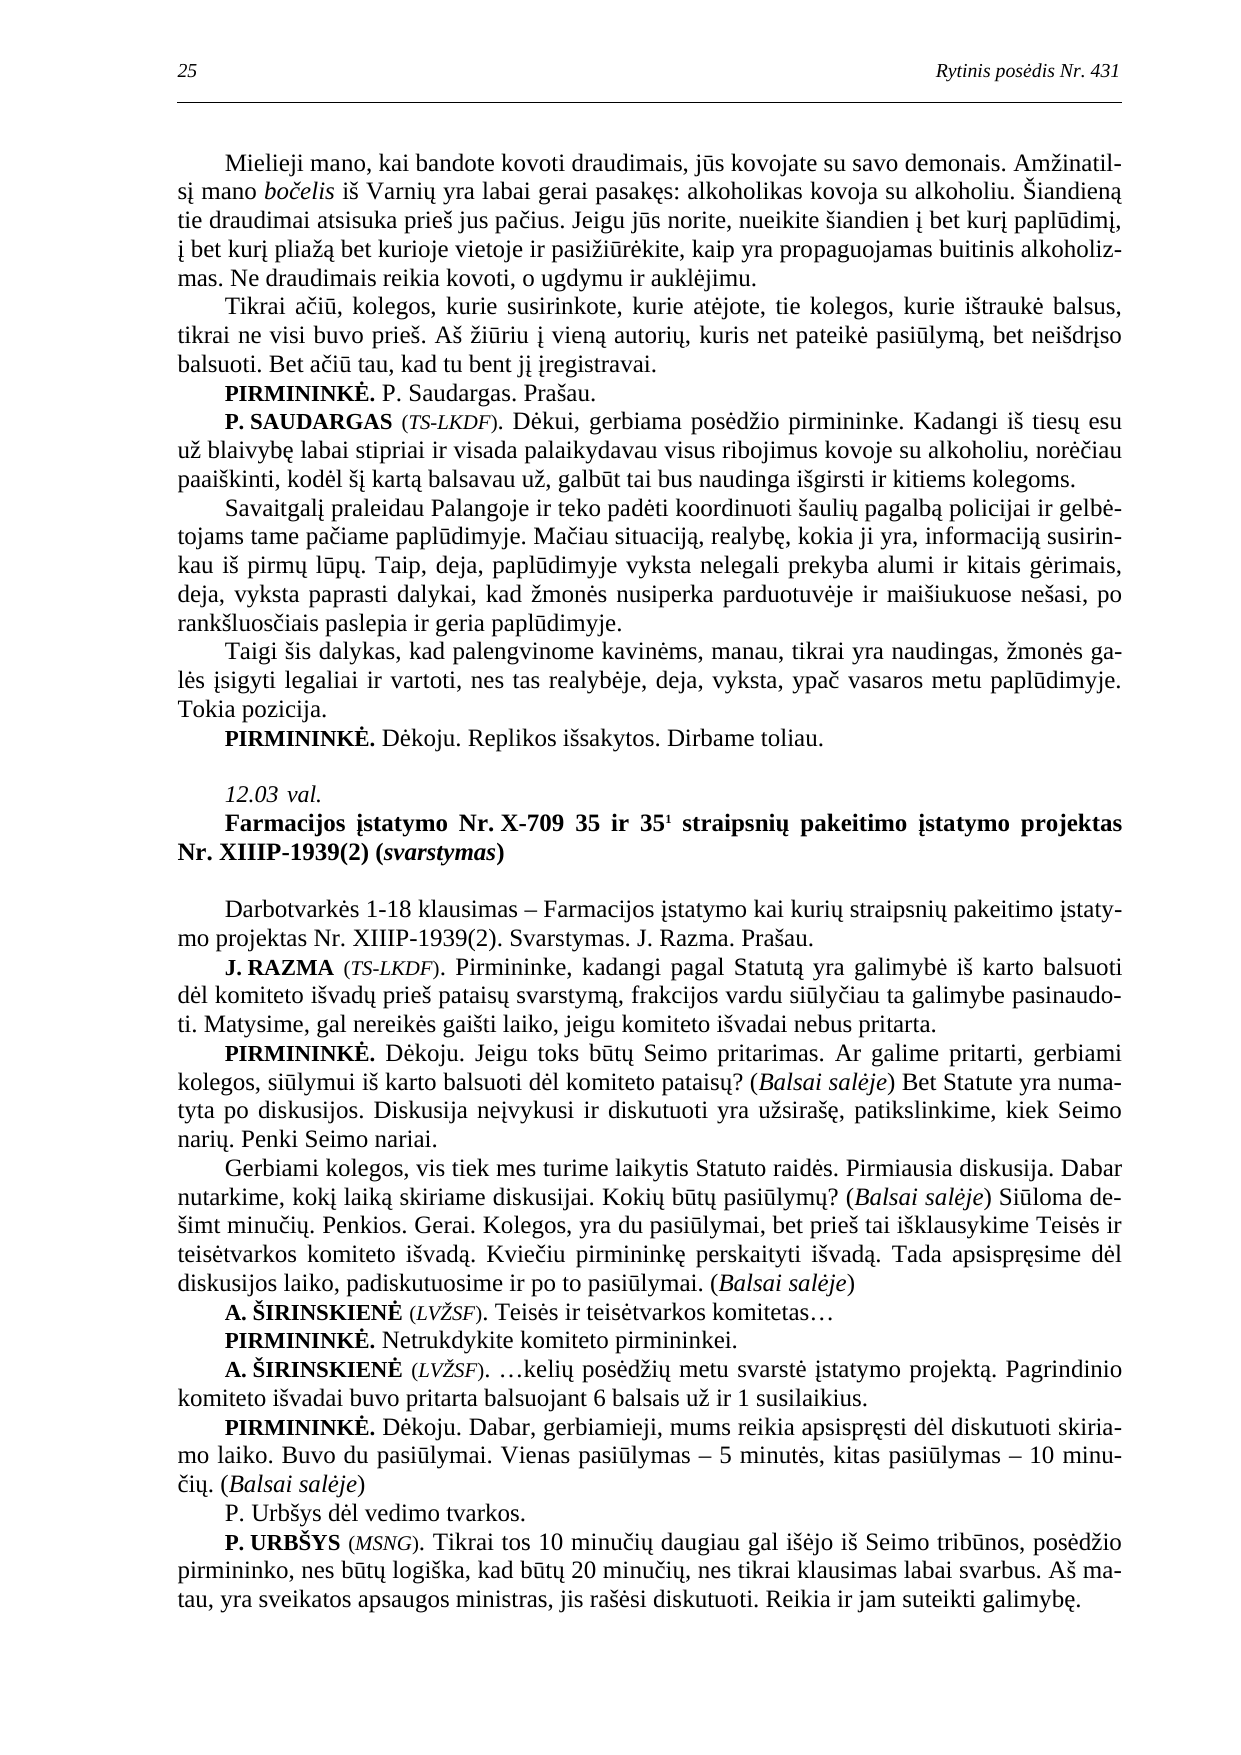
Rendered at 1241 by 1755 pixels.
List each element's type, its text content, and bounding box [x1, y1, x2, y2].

text Dar­bo­tvarkės 1-18 klau­si­mas – Far­ma­ci­jos įsta­ty­mo kai ku­rių straips­nių pa­kei­ti­mo įsta­ty­mo pro­jek­tas Nr. XIIIP-1939(2). Svars­ty­mas. J. Raz­ma. Pra­šau. [177, 894, 1122, 952]
text P. SAUDARGAS (TS-LKDF). Dė­kui, ger­bia­ma po­sė­džio pir­mi­nin­ke. Ka­dan­gi iš tie­sų esu už blai­vy­bę la­bai stip­riai ir vi­sa­da pa­lai­ky­da­vau vi­sus ri­bo­ji­mus ko­vo­je su al­ko­ho­liu, no­rė­čiau pa­aiš­kin­ti, ko­dėl šį kar­tą bal­sa­vau už, gal­būt tai bus nau­din­ga iš­girs­ti ir ki­tiems ko­le­goms. [177, 406, 1122, 493]
text Far­ma­ci­jos įsta­ty­mo Nr. X-709 35 ir 351 straips­nių pa­kei­ti­mo įsta­ty­mo pro­jek­tas Nr. XIIIP-1939(2) (svars­ty­mas) [177, 808, 1122, 865]
text PIRMININKĖ. P. Sau­dar­gas. Pra­šau. [177, 378, 1122, 406]
text Mie­lie­ji ma­no, kai ban­do­te ko­vo­ti drau­di­mais, jūs ko­vo­ja­te su sa­vo de­mo­nais. Am­ži­na­til­sį ma­no bo­če­lis iš Var­nių yra la­bai ge­rai pa­sa­kęs: al­ko­ho­li­kas ko­vo­ja su al­ko­ho­liu. Šian­die­ną tie drau­di­mai at­si­su­ka prieš jus pa­čius. Jei­gu jūs no­ri­te, nu­ei­ki­te šian­dien į bet ku­rį pa­plū­di­mį, į bet ku­rį plia­žą bet ku­rio­je vie­to­je ir pa­si­žiū­rė­ki­te, kaip yra pro­pa­guo­ja­mas bui­ti­nis al­ko­ho­liz­mas. Ne drau­di­mais rei­kia ko­vo­ti, o ug­dy­mu ir auk­lė­ji­mu. [177, 148, 1122, 291]
text A. ŠIRINSKIENĖ (LVŽSF). …ke­lių po­sė­džių me­tu svars­tė įsta­ty­mo pro­jek­tą. Pa­grin­di­nio ko­mi­te­to iš­va­dai bu­vo pri­tar­ta bal­suo­jant 6 bal­sais už ir 1 su­si­lai­kius. [177, 1354, 1122, 1412]
text P. Urb­šys dėl ve­di­mo tvar­kos. [177, 1498, 1122, 1527]
text A. ŠIRINSKIENĖ (LVŽSF). Tei­sės ir tei­sėt­var­kos ko­mi­te­tas… [177, 1297, 1122, 1325]
text Tai­gi šis da­ly­kas, kad pa­leng­vi­no­me ka­vi­nėms, ma­nau, tik­rai yra nau­din­gas, žmo­nės ga­lės įsi­gy­ti le­ga­liai ir var­to­ti, nes tas re­a­ly­bė­je, de­ja, vyks­ta, ypač va­sa­ros me­tu pa­plū­di­my­je. To­kia po­zi­ci­ja. [177, 636, 1122, 723]
text PIRMININKĖ. Ne­truk­dy­ki­te ko­mi­te­to pir­mi­nin­kei. [177, 1325, 1122, 1354]
text Sa­vait­ga­lį pra­lei­dau Pa­lan­go­je ir te­ko pa­dė­ti ko­or­di­nuo­ti šau­lių pa­gal­bą po­li­ci­jai ir gel­bė­to­jams ta­me pa­čia­me pa­plū­di­my­je. Ma­čiau si­tu­a­ci­ją, re­a­ly­bę, ko­kia ji yra, in­for­ma­ci­ją su­si­rin­kau iš pir­mų lū­pų. Taip, de­ja, pa­plū­di­my­je vyks­ta ne­le­ga­li pre­ky­ba alu­mi ir ki­tais gė­ri­mais, de­ja, vyks­ta pa­pras­ti da­ly­kai, kad žmo­nės nu­si­per­ka par­duo­tu­vė­je ir mai­šiu­kuo­se ne­ša­si, po rank­šluosčiais pa­sle­pia ir ge­ria pa­plū­di­my­je. [177, 493, 1122, 636]
text PIRMININKĖ. Dė­ko­ju. Jei­gu toks bū­tų Sei­mo pri­ta­ri­mas. Ar ga­li­me pri­tar­ti, ger­bia­mi ko­le­gos, siū­ly­mui iš kar­to bal­suo­ti dėl ko­mi­te­to pa­tai­sų? (Bal­sai sa­lė­je) Bet Sta­tu­te yra nu­ma­ty­ta po dis­ku­si­jos. Dis­ku­si­ja ne­įvy­ku­si ir dis­ku­tuo­ti yra už­si­ra­šę, pa­tiks­lin­ki­me, kiek Sei­mo na­rių. Pen­ki Sei­mo na­riai. [177, 1038, 1122, 1153]
text PIRMININKĖ. Dė­ko­ju. Re­pli­kos iš­sa­ky­tos. Dir­ba­me to­liau. [177, 723, 1122, 751]
text 12.03 val. [224, 780, 1122, 808]
text P. URBŠYS (MSNG). Tik­rai tos 10 mi­nu­čių dau­giau gal iš­ėjo iš Sei­mo tri­bū­nos, po­sė­džio pir­mi­nin­ko, nes bū­tų lo­giš­ka, kad bū­tų 20 mi­nu­čių, nes tik­rai klau­si­mas la­bai svar­bus. Aš ma­tau, yra svei­ka­tos ap­sau­gos mi­nist­ras, jis ra­šė­si dis­ku­tuo­ti. Rei­kia ir jam su­teik­ti ga­li­my­bę. [177, 1527, 1122, 1613]
text PIRMININKĖ. Dė­ko­ju. Da­bar, ger­bia­mie­ji, mums rei­kia ap­si­spręs­ti dėl dis­ku­tuo­ti ski­ria­mo lai­ko. Bu­vo du pa­siū­ly­mai. Vie­nas pa­siū­ly­mas – 5 mi­nu­tės, ki­tas pa­siū­ly­mas – 10 mi­nu­čių. (Bal­sai sa­lė­je) [177, 1412, 1122, 1498]
text Tik­rai ačiū, ko­le­gos, ku­rie su­si­rin­ko­te, ku­rie at­ėjo­te, tie ko­le­gos, ku­rie iš­trau­kė bal­sus, tik­rai ne vi­si bu­vo prieš. Aš žiū­riu į vie­ną au­to­rių, ku­ris net pa­tei­kė pa­siū­ly­mą, bet ne­iš­drį­so bal­suo­ti. Bet ačiū tau, kad tu bent jį įre­gist­ra­vai. [177, 291, 1122, 378]
text Ger­bia­mi ko­le­gos, vis tiek mes tu­ri­me lai­ky­tis Sta­tu­to rai­dės. Pir­miau­sia dis­ku­si­ja. Da­bar nu­tar­ki­me, ko­kį lai­ką ski­ria­me dis­ku­si­jai. Ko­kių bū­tų pa­siū­ly­mų? (Bal­sai sa­lė­je) Siū­lo­ma de­šimt mi­nu­čių. Pen­kios. Ge­rai. Ko­le­gos, yra du pa­siū­ly­mai, bet prieš tai iš­klau­sy­ki­me Tei­sės ir tei­sėt­var­kos ko­mi­te­to iš­va­dą. Kvie­čiu pir­mi­nin­kę per­skai­ty­ti iš­va­dą. Ta­da ap­si­sprę­si­me dėl dis­ku­si­jos lai­ko, pa­dis­ku­tuo­si­me ir po to pa­siū­ly­mai. (Bal­sai sa­lė­je) [177, 1153, 1122, 1297]
text J. RAZMA (TS-LKDF). Pir­mi­nin­ke, ka­dan­gi pa­gal Sta­tu­tą yra ga­li­my­bė iš kar­to bal­suo­ti dėl ko­mi­te­to iš­va­dų prieš pa­tai­sų svars­ty­mą, frak­ci­jos var­du siū­ly­čiau ta ga­li­my­be pa­si­nau­do­ti. Ma­ty­si­me, gal ne­rei­kės gaiš­ti lai­ko, jei­gu ko­mi­te­to iš­va­dai ne­bus pri­tar­ta. [177, 952, 1122, 1038]
